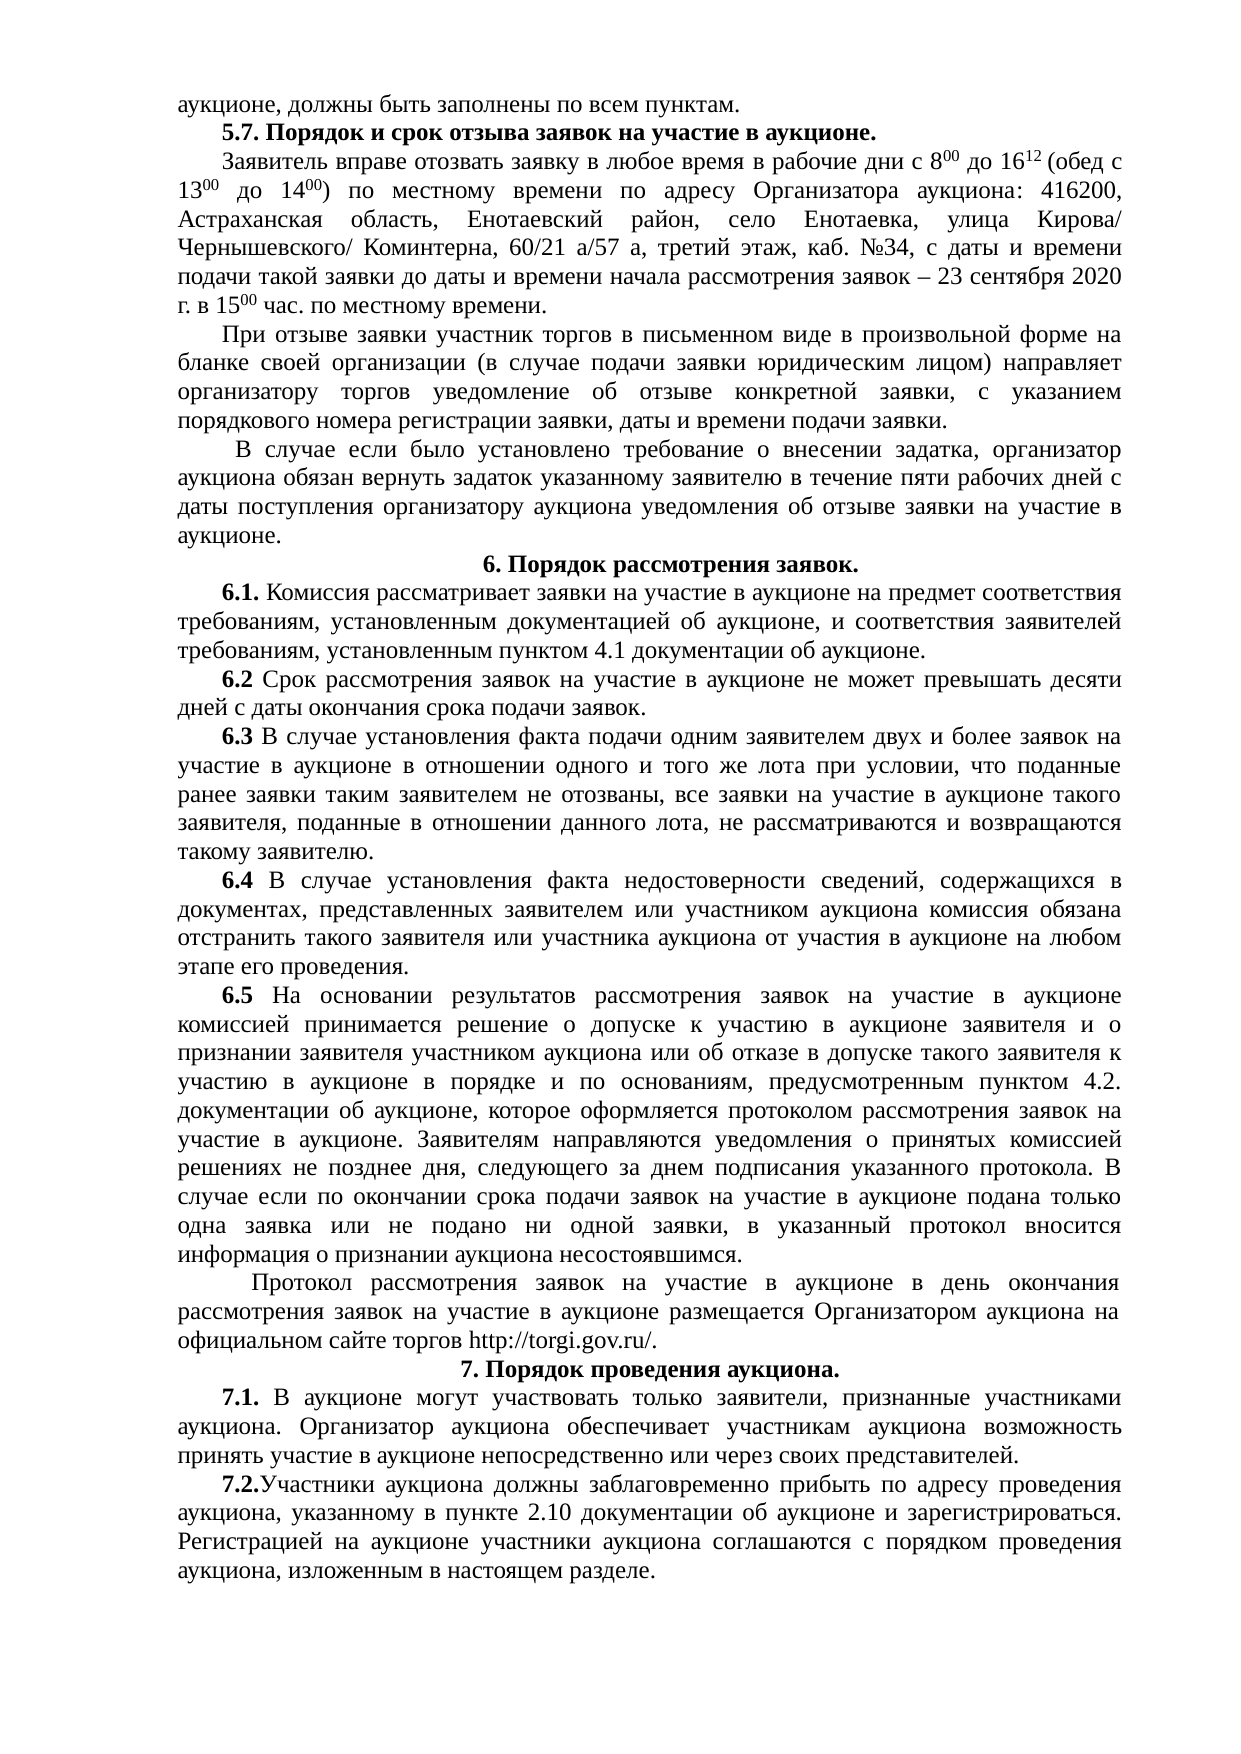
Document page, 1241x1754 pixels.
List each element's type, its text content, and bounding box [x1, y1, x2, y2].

text При отзыве заявки участник торгов в письменном виде в произвольной форме на бланке своей организации (в случае подачи заявки юридическим лицом) направляет организатору торгов уведомление об отзыве конкретной заявки, с указанием порядкового номера регистрации заявки, даты и времени подачи заявки. [177, 319, 1122, 434]
text Протокол рассмотрения заявок на участие в аукционе в день окончания рассмотрения заявок на участие в аукционе размещается Организатором аукциона на официальном сайте торгов http://torgi.gov.ru/. [177, 1267, 1120, 1354]
text 7.1. В аукционе могут участвовать только заявители, признанные участниками аукциона. Организатор аукциона обеспечивает участникам аукциона возможность принять участие в аукционе непосредственно или через своих представителей. [177, 1382, 1122, 1469]
text 6.2 Срок рассмотрения заявок на участие в аукционе не может превышать десяти дней с даты окончания срока подачи заявок. [177, 664, 1122, 721]
text 6.1. Комиссия рассматривает заявки на участие в аукционе на предмет соответствия требованиям, установленным документацией об аукционе, и соответствия заявителей требованиям, установленным пунктом 4.1 документации об аукционе. [177, 577, 1122, 664]
text аукционе, должны быть заполнены по всем пунктам. [177, 89, 1122, 117]
text В случае если было установлено требование о внесении задатка, организатор аукциона обязан вернуть задаток указанному заявителю в течение пяти рабочих дней с даты поступления организатору аукциона уведомления об отзыве заявки на участие в аукционе. [177, 434, 1122, 549]
text 6. Порядок рассмотрения заявок. [177, 549, 1120, 577]
text 5.7. Порядок и срок отзыва заявок на участие в аукционе. [177, 117, 1122, 146]
text 6.4 В случае установления факта недостоверности сведений, содержащихся в документах, представленных заявителем или участником аукциона комиссия обязана отстранить такого заявителя или участника аукциона от участия в аукционе на любом этапе его проведения. [177, 865, 1122, 980]
text Заявитель вправе отозвать заявку в любое время в рабочие дни с 800 до 1612 (обед с 1300 до 1400) по местному времени по адресу Организатора аукциона: 416200, Астраханская область, Енотаевский район, село Енотаевка, улица Кирова/ Чернышевского/ Коминтерна, 60/21 а/57 а, третий этаж, каб. №34, с даты и времени подачи такой заявки до даты и времени начала рассмотрения заявок – 23 сентября 2020 г. в 1500 час. по местному времени. [177, 146, 1122, 319]
text 7.2.Участники аукциона должны заблаговременно прибыть по адресу проведения аукциона, указанному в пункте 2.10 документации об аукционе и зарегистрироваться. Регистрацией на аукционе участники аукциона соглашаются с порядком проведения аукциона, изложенным в настоящем разделе. [177, 1469, 1122, 1584]
text 6.3 В случае установления факта подачи одним заявителем двух и более заявок на участие в аукционе в отношении одного и того же лота при условии, что поданные ранее заявки таким заявителем не отозваны, все заявки на участие в аукционе такого заявителя, поданные в отношении данного лота, не рассматриваются и возвращаются такому заявителю. [177, 721, 1122, 865]
text 7. Порядок проведения аукциона. [177, 1354, 1122, 1382]
text 6.5 На основании результатов рассмотрения заявок на участие в аукционе комиссией принимается решение о допуске к участию в аукционе заявителя и о признании заявителя участником аукциона или об отказе в допуске такого заявителя к участию в аукционе в порядке и по основаниям, предусмотренным пунктом 4.2. документации об аукционе, которое оформляется протоколом рассмотрения заявок на участие в аукционе. Заявителям направляются уведомления о принятых комиссией решениях не позднее дня, следующего за днем подписания указанного протокола. В случае если по окончании срока подачи заявок на участие в аукционе подана только одна заявка или не подано ни одной заявки, в указанный протокол вносится информация о признании аукциона несостоявшимся. [177, 980, 1122, 1267]
